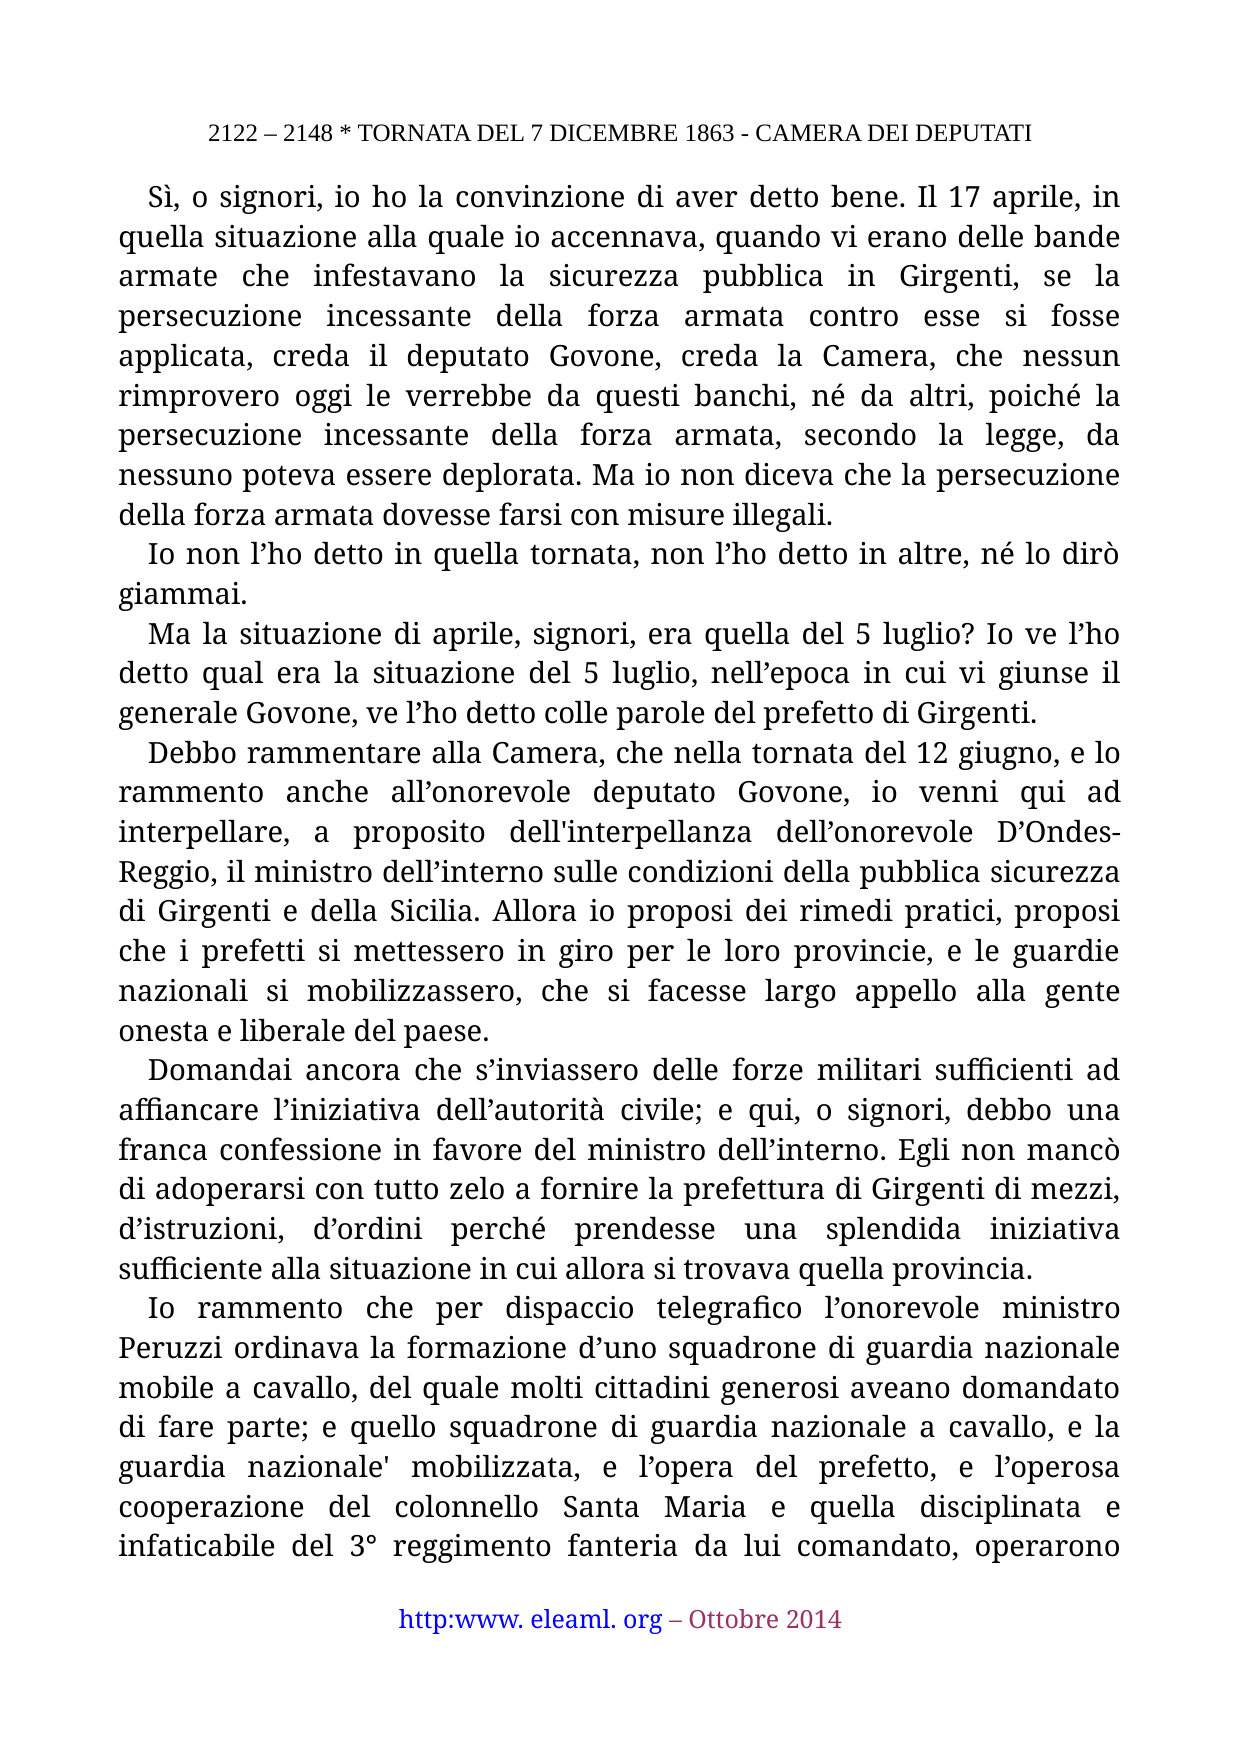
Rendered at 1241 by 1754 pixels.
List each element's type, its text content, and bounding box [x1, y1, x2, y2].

text Debbo rammentare alla Camera, che nella tornata del 12 giugno, e lo rammento anche all’onorevole deputato Govone, io venni qui ad interpellare, a proposito dell'interpellanza dell’onorevole D’Ondes-Reggio, il ministro dell’interno sulle condizioni della pubblica sicurezza di Girgenti e della Sicilia. Allora io proposi dei rimedi pratici, proposi che i prefetti si mettessero in giro per le loro provincie, e le guardie nazionali si mobilizzassero, che si facesse largo appello alla gente onesta e liberale del paese. [118, 732, 1122, 1049]
text Io non l’ho detto in quella tornata, non l’ho detto in altre, né lo dirò giammai. [118, 533, 1122, 613]
text Domandai ancora che s’inviassero delle forze militari sufficienti ad affiancare l’iniziativa dell’autorità civile; e qui, o signori, debbo una franca confessione in favore del ministro dell’interno. Egli non mancò di adoperarsi con tutto zelo a fornire la prefettura di Girgenti di mezzi, d’istruzioni, d’ordini perché prendesse una splendida iniziativa sufficiente alla situazione in cui allora si trovava quella provincia. [118, 1049, 1122, 1288]
text Ma la situazione di aprile, signori, era quella del 5 luglio? Io ve l’ho detto qual era la situazione del 5 luglio, nell’epoca in cui vi giunse il generale Govone, ve l’ho detto colle parole del prefetto di Girgenti. [118, 613, 1122, 732]
text Sì, o signori, io ho la convinzione di aver detto bene. Il 17 aprile, in quella situazione alla quale io accennava, quando vi erano delle bande armate che infestavano la sicurezza pubblica in Girgenti, se la persecuzione incessante della forza armata contro esse si fosse applicata, creda il deputato Govone, creda la Camera, che nessun rimprovero oggi le verrebbe da questi banchi, né da altri, poiché la persecuzione incessante della forza armata, secondo la legge, da nessuno poteva essere deplorata. Ma io non diceva che la persecuzione della forza armata dovesse farsi con misure illegali. [118, 176, 1122, 533]
text Io rammento che per dispaccio telegrafico l’onorevole ministro Peruzzi ordinava la formazione d’uno squadrone di guardia nazionale mobile a cavallo, del quale molti cittadini generosi aveano domandato di fare parte; e quello squadrone di guardia nazionale a cavallo, e la guardia nazionale' mobilizzata, e l’opera del prefetto, e l’operosa cooperazione del colonnello Santa Maria e quella disciplinata e infaticabile del 3° reggimento fanteria da lui comandato, operarono [118, 1288, 1122, 1565]
